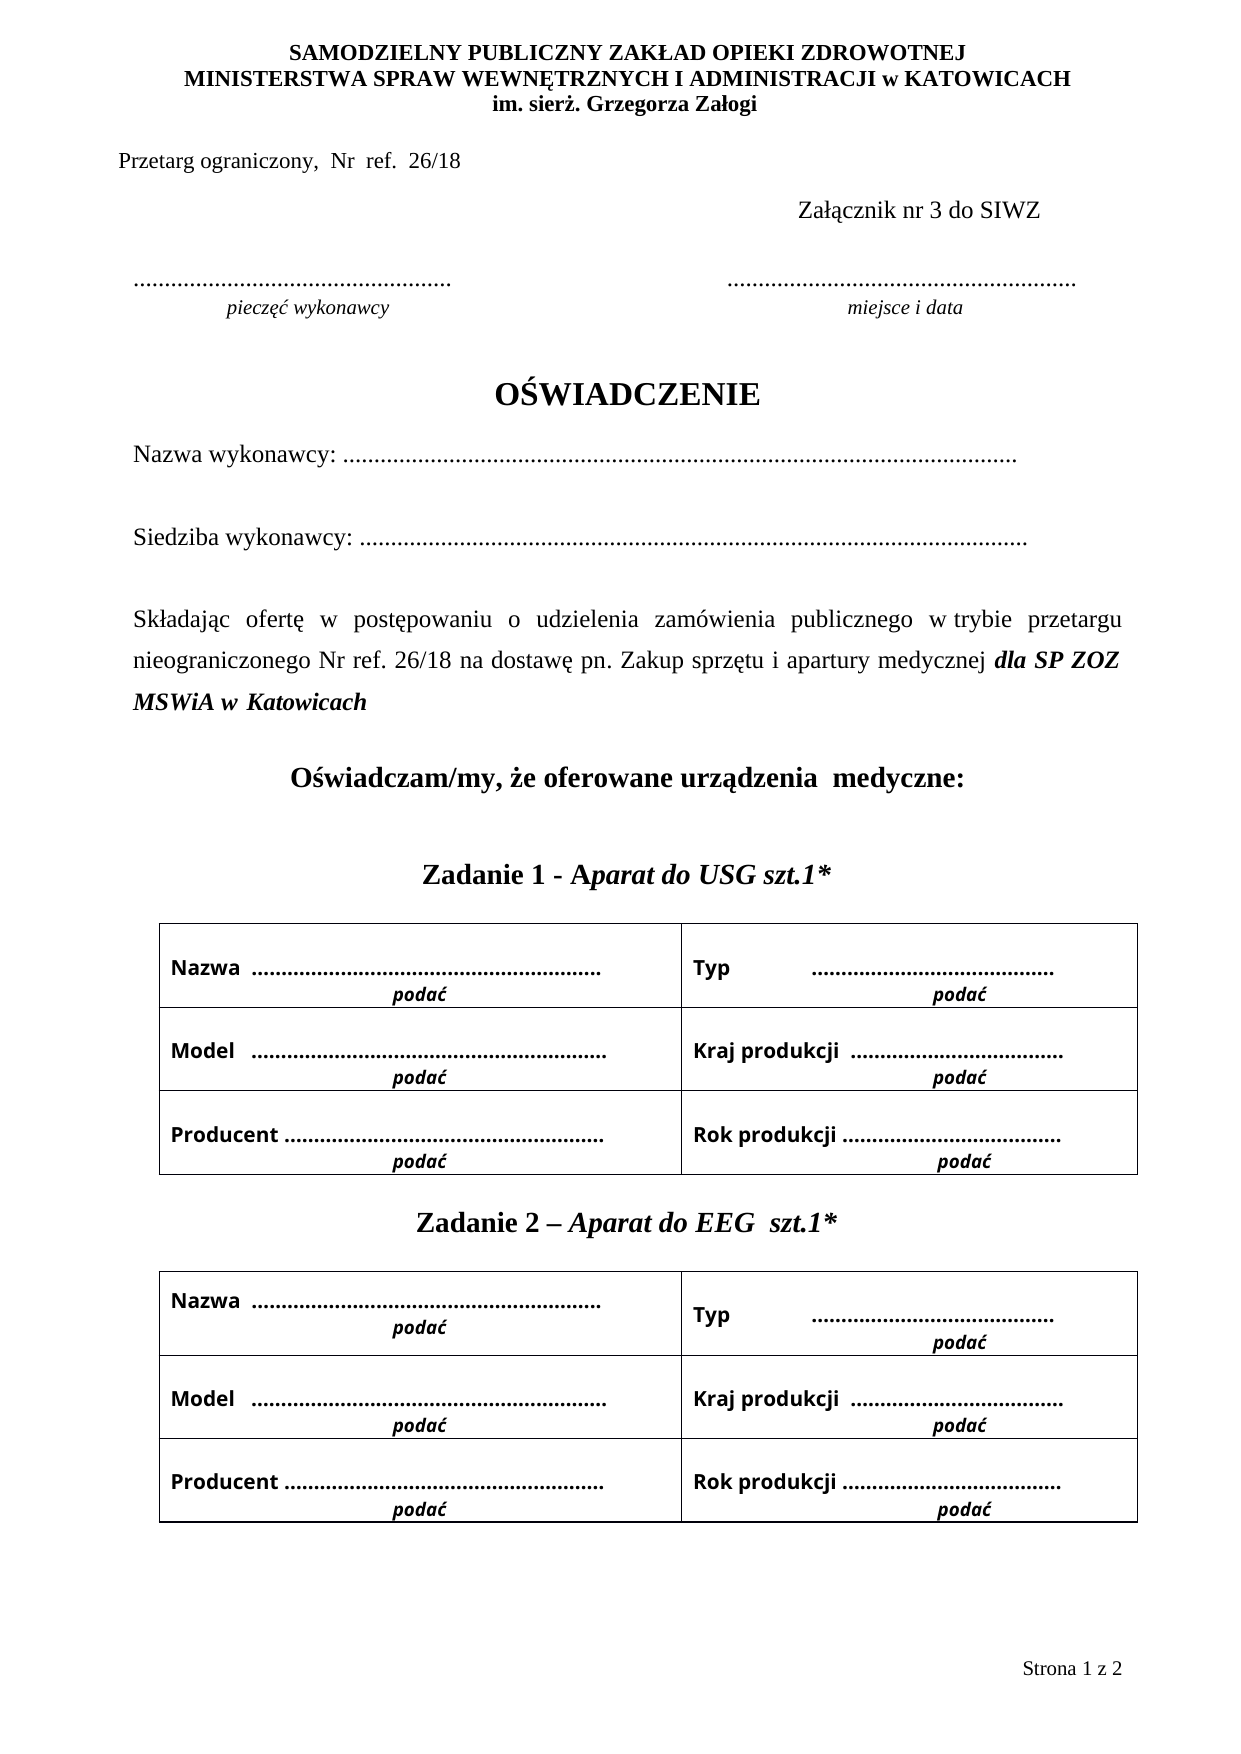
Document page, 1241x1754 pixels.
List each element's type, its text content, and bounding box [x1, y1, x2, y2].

table_cell Rok produkcji …………….………………… podać [682, 1091, 1137, 1174]
table_cell Rok produkcji …………….………………… podać [682, 1439, 1137, 1521]
text Oświadczam/my, że oferowane urządzenia medyczne: [133, 762, 1122, 794]
table_header Nazwa ………………………………………………….. podać [160, 924, 681, 1007]
table_cell Model …………………………………………………… podać [160, 1008, 681, 1090]
table_cell Producent ……………………………………………… podać [160, 1439, 681, 1521]
text OŚWIADCZENIE [133, 375, 1122, 412]
table_header Typ …………………….……….…… podać [682, 1272, 1137, 1354]
table_cell Kraj produkcji ……………………………… podać [682, 1356, 1137, 1438]
table_header Nazwa ………………………………………………….. podać [160, 1272, 681, 1354]
table_header Typ …………………….……….…… podać [682, 924, 1137, 1007]
table_cell Producent ……………………………………………… podać [160, 1091, 681, 1174]
text Zadanie 2 – Aparat do EEG szt.1* [133, 1206, 1122, 1239]
text Składając ofertę w postępowaniu o udzielenia zamówienia publicznego w trybie przetargu nieograniczonego Nr ref. 26/18 na dostawę pn. Zakup sprzętu i apartury medycznej dla SP ZOZ MSWiA w Katowicach [133, 605, 1122, 716]
text Załącznik nr 3 do SIWZ [798, 197, 1122, 224]
text ................................................... ........................................................ [133, 264, 1122, 292]
table_cell Kraj produkcji ……………………………… podać [682, 1008, 1137, 1090]
table_cell Model …………………………………………………… podać [160, 1356, 681, 1438]
text pieczęć wykonawcy miejsce i data [133, 292, 1122, 320]
text Zadanie 1 - Aparat do USG szt.1* [133, 859, 1122, 891]
text Nazwa wykonawcy: ............................................................................................................ [133, 440, 1122, 468]
text Siedziba wykonawcy: ........................................................................................................... [133, 523, 1122, 551]
